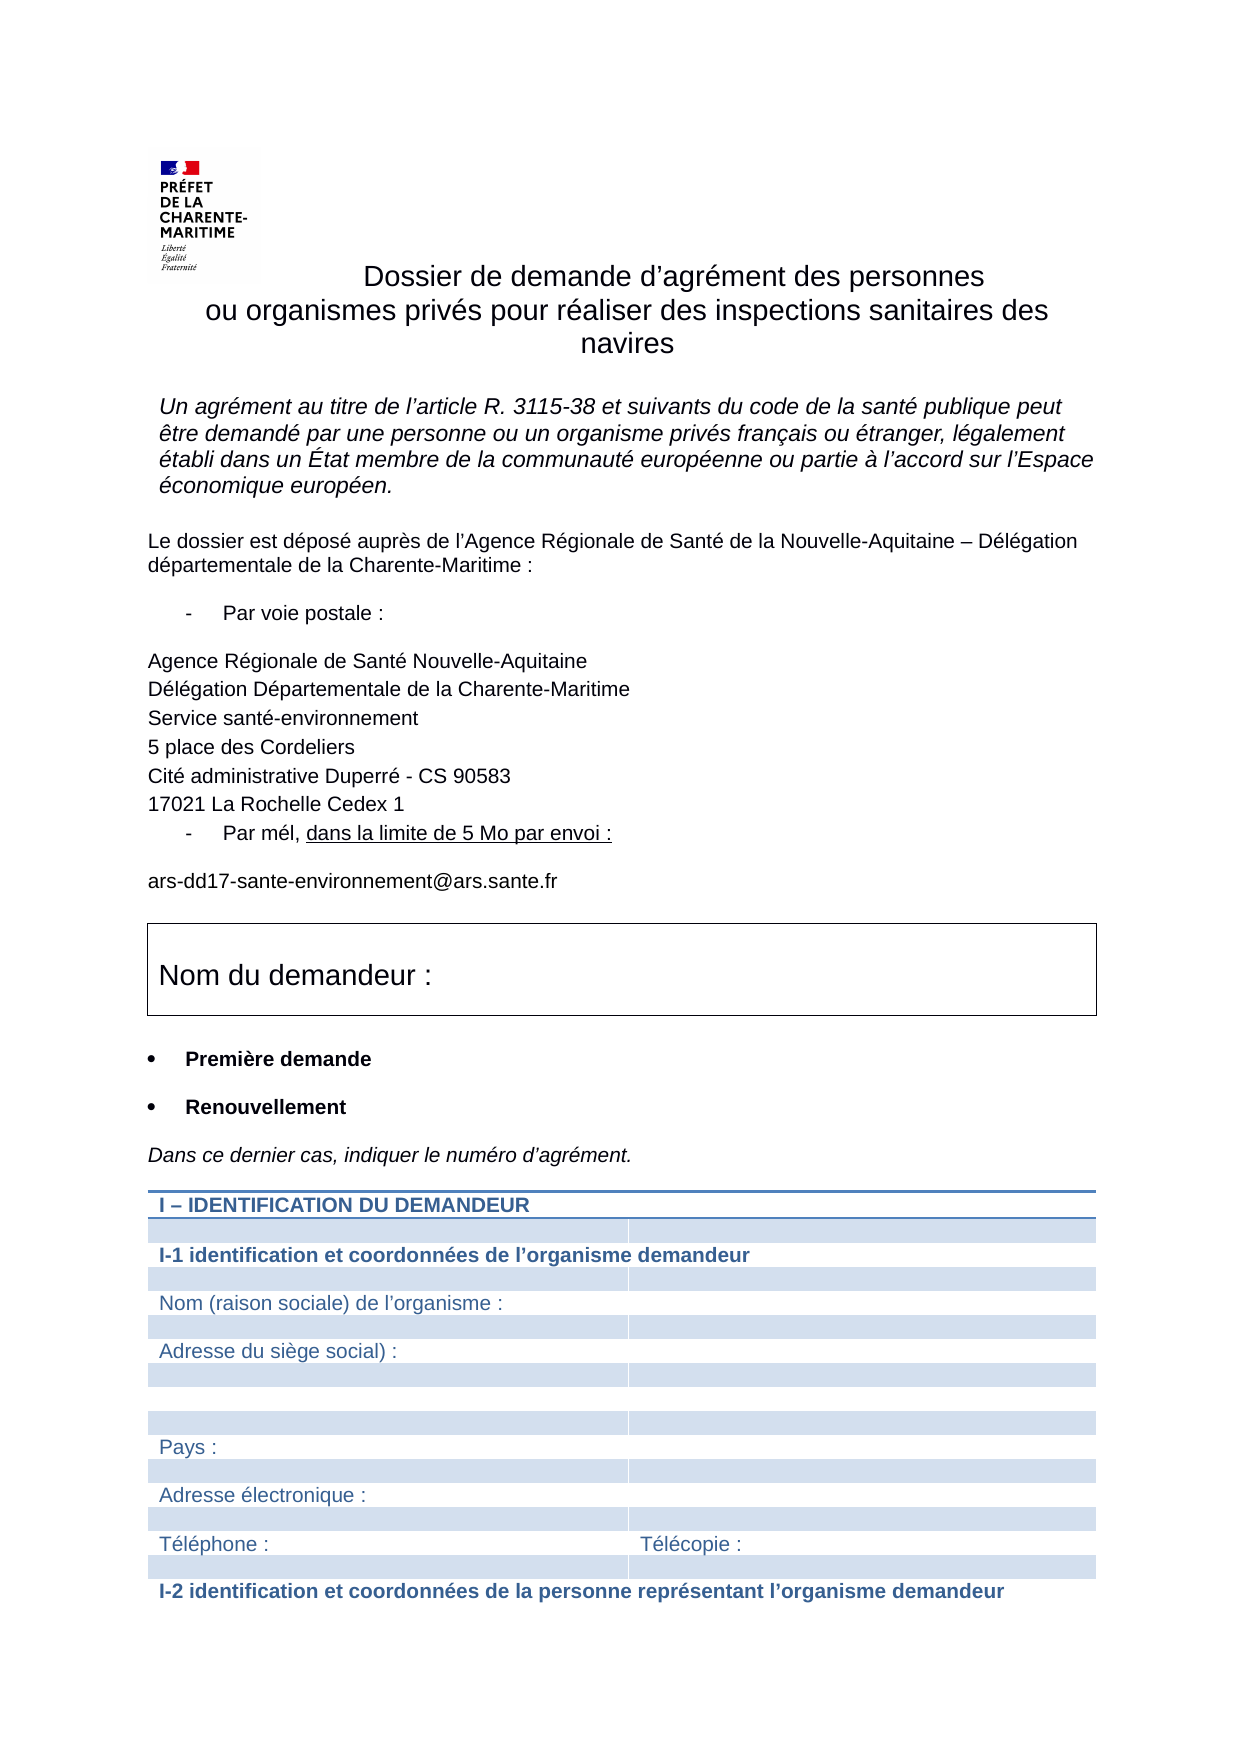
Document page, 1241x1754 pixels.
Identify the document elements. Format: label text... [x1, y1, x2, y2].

table_cell [148, 1387, 628, 1411]
table_header Nom du demandeur : [148, 924, 1096, 1015]
table_header I – IDENTIFICATION DU DEMANDEUR [148, 1193, 628, 1217]
table_header [261, 225, 628, 259]
table_cell [148, 1507, 628, 1531]
table_cell [629, 1315, 1096, 1339]
table_header [628, 225, 1096, 259]
table_cell [629, 1555, 1096, 1579]
table_cell Télécopie : [629, 1531, 1096, 1555]
picture [147, 147, 261, 284]
table_cell I-1 identification et coordonnées de l’organisme demandeur [148, 1243, 1096, 1267]
table_cell [629, 1363, 1096, 1387]
table_cell I-2 identification et coordonnées de la personne représentant l’organisme demandeur [148, 1579, 1096, 1603]
table_cell [629, 1291, 1096, 1315]
table_cell [148, 1267, 628, 1291]
table_cell Nom (raison sociale) de l’organisme : [148, 1291, 628, 1315]
table_cell [148, 1411, 628, 1435]
table_header Le dossier est déposé auprès de l’Agence Régionale de Santé de la Nouvelle-Aquitaine – Délégation départementale de la Charente-Maritime : Par voie postale : Agence Régionale de Santé Nouvelle-Aquitaine Délégation Départementale de la Charente-Maritime Service santé-environnement 5 place des Cordeliers Cité administrative Duperré - CS 90583 17021 La Rochelle Cedex 1 Par mél, dans la limite de 5 Mo par envoi : ars-dd17-sante-environnement@ars.sante.fr Première demande Renouvellement Dans ce dernier cas, indiquer le numéro d’agrément. Préciser si vous comptez sous-traiter totalement ou en partie la mission d’inspection sanitaire à un sous-traitant, lequel ? et quelle partie serait sous-traitée ? ---------------------------------------------------------------------------------------------------------------------------------------- [136, 284, 1096, 1603]
table_cell Dossier de demande d’agrément des personnes ou organismes privés pour réaliser des inspections sanitaires des navires Un agrément au titre de l’article R. 3115-38 et suivants du code de la santé publique peut être demandé par une personne ou un organisme privés français ou étranger, légalement établi dans un État membre de la communauté européenne ou partie à l’accord sur l’Espace économique européen. [261, 259, 1096, 283]
table_cell [629, 1459, 1096, 1483]
table_cell [629, 1339, 1096, 1363]
table_cell [629, 1267, 1096, 1291]
table_cell [629, 1483, 1096, 1507]
table_cell [629, 1411, 1096, 1435]
table_cell [148, 1363, 628, 1387]
table_cell Adresse du siège social) : [148, 1339, 628, 1363]
table_header [629, 1193, 1096, 1217]
table_cell [148, 1555, 628, 1579]
table_cell [629, 1387, 1096, 1411]
table_cell [148, 1459, 628, 1483]
table_cell Pays : [148, 1435, 628, 1459]
table_cell [148, 1219, 628, 1243]
table_cell Dossier de demande d’agrément des personnes ou organismes privés pour réaliser des inspections sanitaires des navires Un agrément au titre de l’article R. 3115-38 et suivants du code de la santé publique peut être demandé par une personne ou un organisme privés français ou étranger, légalement établi dans un État membre de la communauté européenne ou partie à l’accord sur l’Espace économique européen. [148, 284, 1096, 498]
table_cell [629, 1435, 1096, 1459]
table_cell [148, 1315, 628, 1339]
table_cell Téléphone : [148, 1531, 628, 1555]
table_cell [629, 1219, 1096, 1243]
table_cell [629, 1507, 1096, 1531]
table_header Le dossier est déposé auprès de l’Agence Régionale de Santé de la Nouvelle-Aquitaine – Délégation départementale de la Charente-Maritime : Par voie postale : Agence Régionale de Santé Nouvelle-Aquitaine Délégation Départementale de la Charente-Maritime Service santé-environnement 5 place des Cordeliers Cité administrative Duperré - CS 90583 17021 La Rochelle Cedex 1 Par mél, dans la limite de 5 Mo par envoi : ars-dd17-sante-environnement@ars.sante.fr Première demande Renouvellement Dans ce dernier cas, indiquer le numéro d’agrément. Préciser si vous comptez sous-traiter totalement ou en partie la mission d’inspection sanitaire à un sous-traitant, lequel ? et quelle partie serait sous-traitée ? ---------------------------------------------------------------------------------------------------------------------------------------- [261, 197, 1096, 225]
table_cell Adresse électronique : [148, 1483, 628, 1507]
